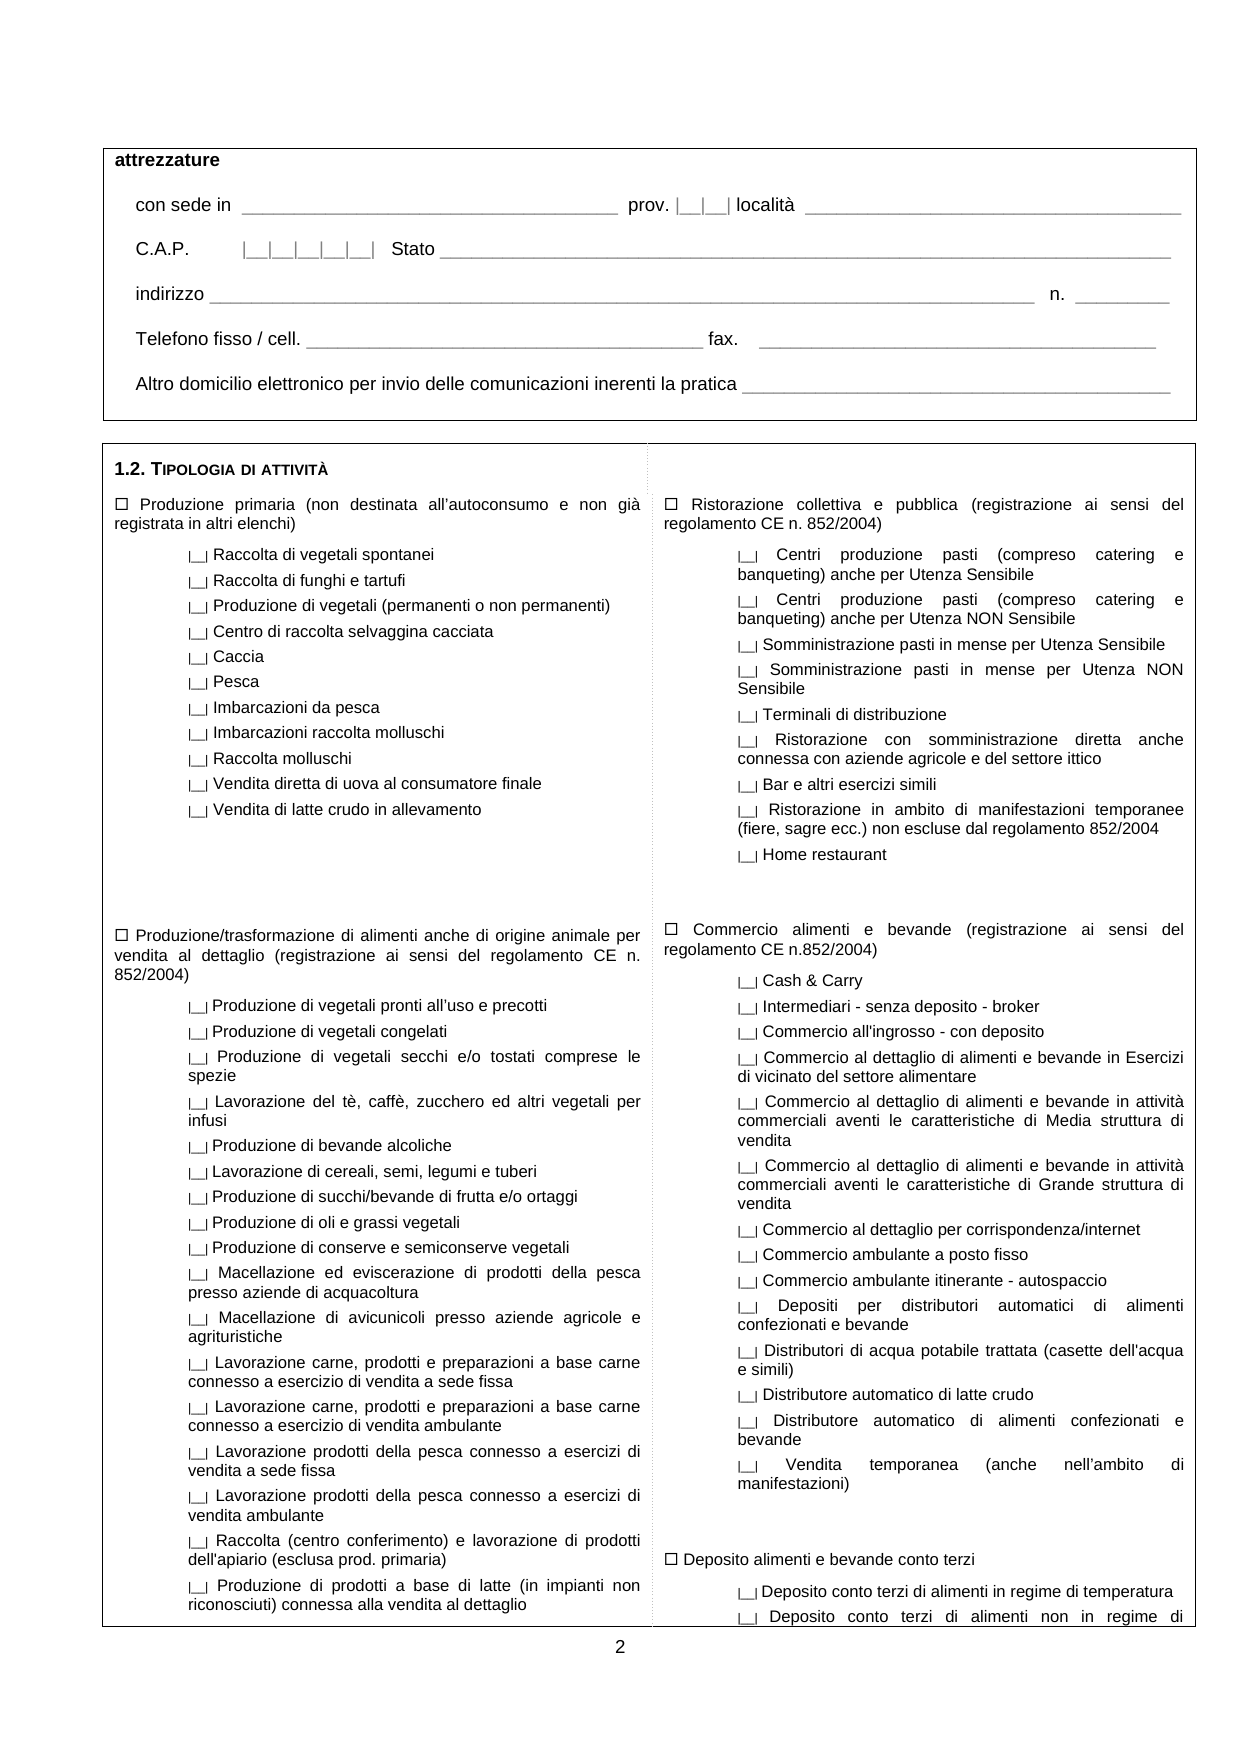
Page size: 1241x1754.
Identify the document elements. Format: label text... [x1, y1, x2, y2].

table_header 1.2. Tipologia di attività [103, 444, 648, 494]
table_cell  Produzione primaria (non destinata all’autoconsumo e non già registrata in altri elenchi) |__| Raccolta di vegetali spontanei |__| Raccolta di funghi e tartufi |__| Produzione di vegetali (permanenti o non permanenti) |__| Centro di raccolta selvaggina cacciata |__| Caccia |__| Pesca |__| Imbarcazioni da pesca |__| Imbarcazioni raccolta molluschi |__| Raccolta molluschi |__| Vendita diretta di uova al consumatore finale |__| Vendita di latte crudo in allevamento  Produzione/trasformazione di alimenti anche di origine animale per vendita al dettaglio (registrazione ai sensi del regolamento CE n. 852/2004) |__| Produzione di vegetali pronti all’uso e precotti |__| Produzione di vegetali congelati |__| Produzione di vegetali secchi e/o tostati comprese le spezie |__| Lavorazione del tè, caffè, zucchero ed altri vegetali per infusi |__| Produzione di bevande alcoliche |__| Lavorazione di cereali, semi, legumi e tuberi |__| Produzione di succhi/bevande di frutta e/o ortaggi |__| Produzione di oli e grassi vegetali |__| Produzione di conserve e semiconserve vegetali |__| Macellazione ed eviscerazione di prodotti della pesca presso aziende di acquacoltura |__| Macellazione di avicunicoli presso aziende agricole e agrituristiche |__| Lavorazione carne, prodotti e preparazioni a base carne connesso a esercizio di vendita a sede fissa |__| Lavorazione carne, prodotti e preparazioni a base carne connesso a esercizio di vendita ambulante |__| Lavorazione prodotti della pesca connesso a esercizi di vendita a sede fissa |__| Lavorazione prodotti della pesca connesso a esercizi di vendita ambulante |__| Raccolta (centro conferimento) e lavorazione di prodotti dell'apiario (esclusa prod. primaria) |__| Produzione di prodotti a base di latte (in impianti non riconosciuti) connessa alla vendita al dettaglio [103, 494, 652, 1626]
table_cell attrezzature con sede in ____________________________________ prov. |__|__| località ____________________________________ C.A.P. |__|__|__|__|__| Stato ______________________________________________________________________ indirizzo _______________________________________________________________________________ n. _________ Telefono fisso / cell. ______________________________________ fax. ______________________________________ Altro domicilio elettronico per invio delle comunicazioni inerenti la pratica _________________________________________ [104, 149, 1196, 420]
table_cell  Ristorazione collettiva e pubblica (registrazione ai sensi del regolamento CE n. 852/2004) |__| Centri produzione pasti (compreso catering e banqueting) anche per Utenza Sensibile |__| Centri produzione pasti (compreso catering e banqueting) anche per Utenza NON Sensibile |__| Somministrazione pasti in mense per Utenza Sensibile |__| Somministrazione pasti in mense per Utenza NON Sensibile |__| Terminali di distribuzione |__| Ristorazione con somministrazione diretta anche connessa con aziende agricole e del settore ittico |__| Bar e altri esercizi simili |__| Ristorazione in ambito di manifestazioni temporanee (fiere, sagre ecc.) non escluse dal regolamento 852/2004 |__| Home restaurant  Commercio alimenti e bevande (registrazione ai sensi del regolamento CE n.852/2004) |__| Cash & Carry |__| Intermediari - senza deposito - broker |__| Commercio all'ingrosso - con deposito |__| Commercio al dettaglio di alimenti e bevande in Esercizi di vicinato del settore alimentare |__| Commercio al dettaglio di alimenti e bevande in attività commerciali aventi le caratteristiche di Media struttura di vendita |__| Commercio al dettaglio di alimenti e bevande in attività commerciali aventi le caratteristiche di Grande struttura di vendita |__| Commercio al dettaglio per corrispondenza/internet |__| Commercio ambulante a posto fisso |__| Commercio ambulante itinerante - autospaccio |__| Depositi per distributori automatici di alimenti confezionati e bevande |__| Distributori di acqua potabile trattata (casette dell'acqua e simili) |__| Distributore automatico di latte crudo |__| Distributore automatico di alimenti confezionati e bevande |__| Vendita temporanea (anche nell’ambito di manifestazioni)  Deposito alimenti e bevande conto terzi |__| Deposito conto terzi di alimenti in regime di temperatura |__| Deposito conto terzi di alimenti non in regime di [652, 494, 1195, 1626]
table_header [648, 444, 1195, 494]
